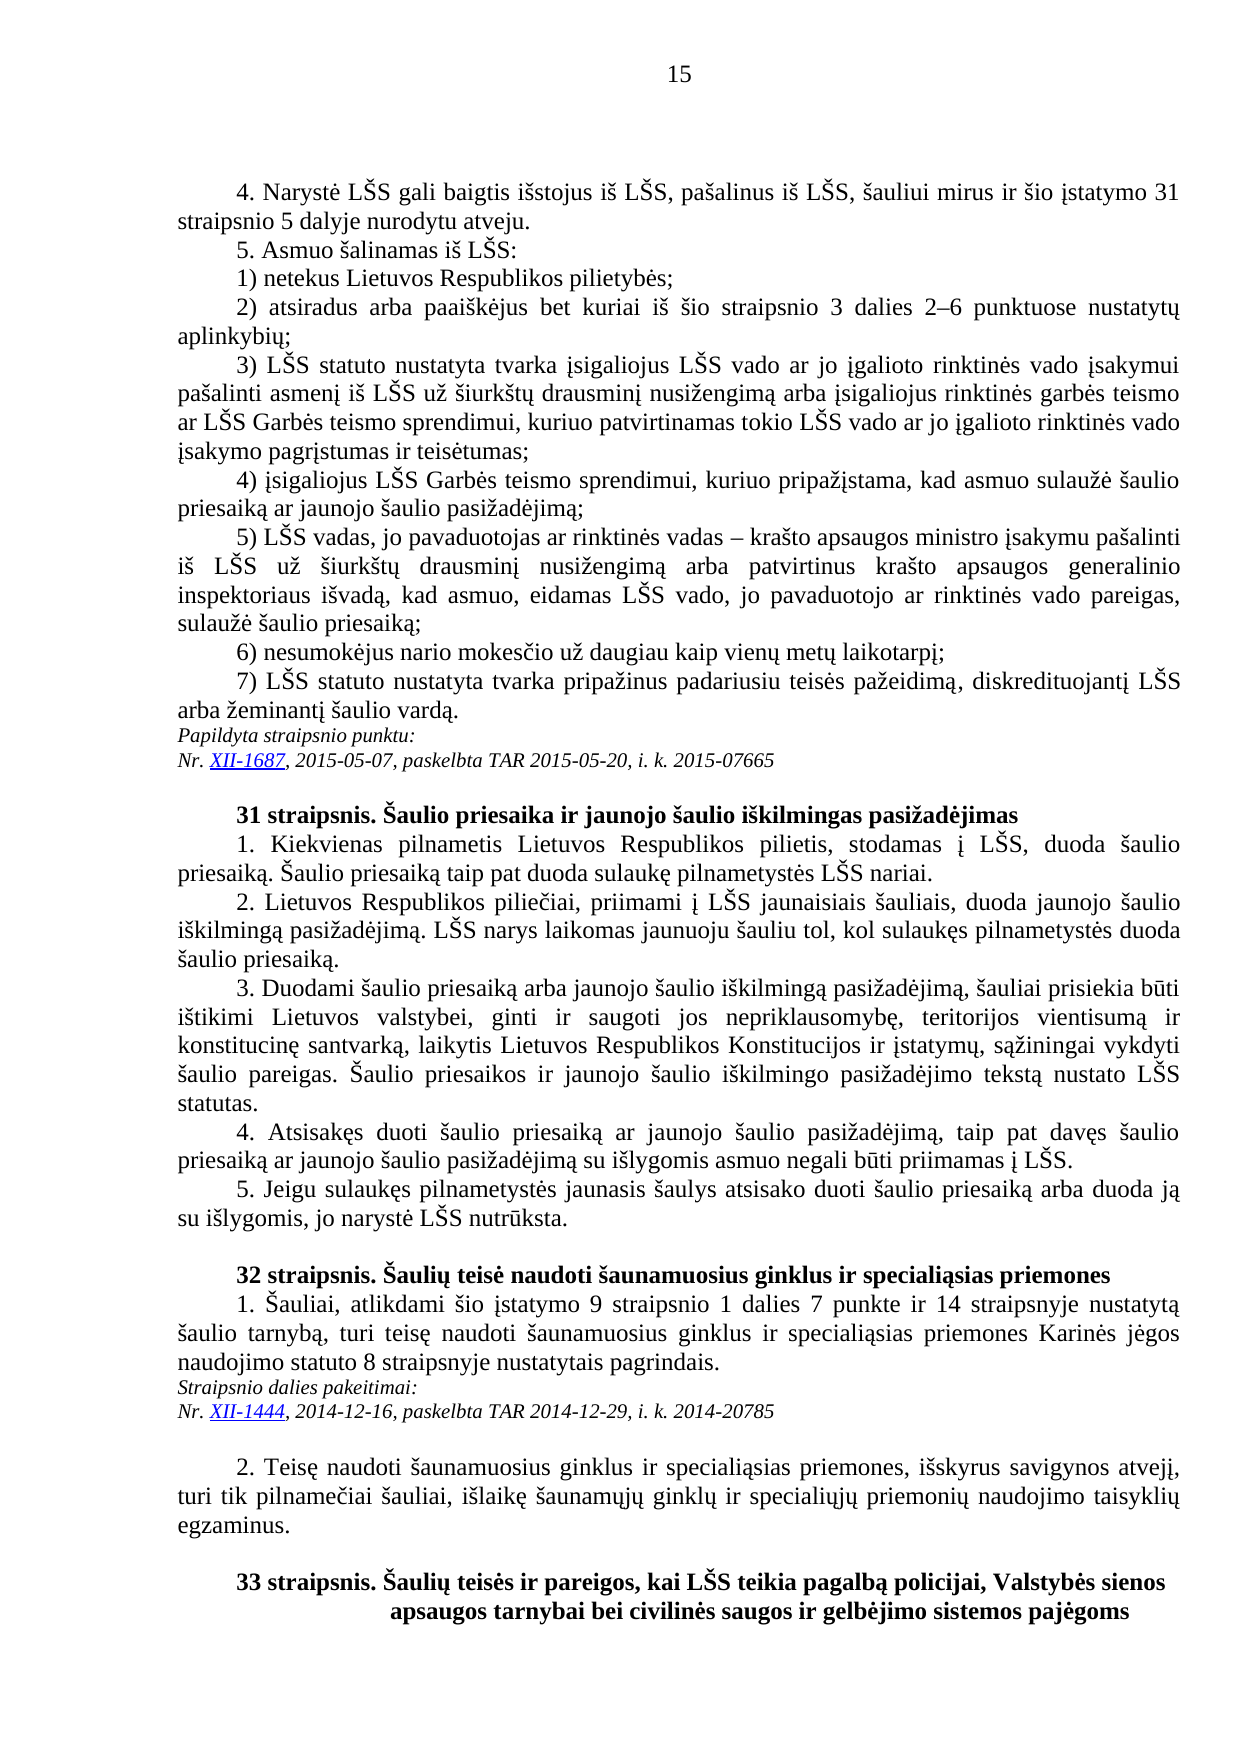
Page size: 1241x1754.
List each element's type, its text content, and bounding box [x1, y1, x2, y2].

text Nr. XII-1444, 2014-12-16, paskelbta TAR 2014-12-29, i. k. 2014-20785 [177, 1399, 1181, 1423]
text Straipsnio dalies pakeitimai: [177, 1375, 1181, 1399]
text 1. Kiekvienas pilnametis Lietuvos Respublikos pilietis, stodamas į LŠS, duoda šaulio priesaiką. Šaulio priesaiką taip pat duoda sulaukę pilnametystės LŠS nariai. [177, 829, 1181, 887]
text 6) nesumokėjus nario mokesčio už daugiau kaip vienų metų laikotarpį; [177, 637, 1181, 666]
text 4. Atsisakęs duoti šaulio priesaiką ar jaunojo šaulio pasižadėjimą, taip pat davęs šaulio priesaiką ar jaunojo šaulio pasižadėjimą su išlygomis asmuo negali būti priimamas į LŠS. [177, 1117, 1181, 1174]
text 33 straipsnis. Šaulių teisės ir pareigos, kai LŠS teikia pagalbą policijai, Valstybės sienos apsaugos tarnybai bei civilinės saugos ir gelbėjimo sistemos pajėgoms [236, 1567, 1181, 1625]
text 7) LŠS statuto nustatyta tvarka pripažinus padariusiu teisės pažeidimą, diskredituojantį LŠS arba žeminantį šaulio vardą. [177, 666, 1181, 723]
text 4. Narystė LŠS gali baigtis išstojus iš LŠS, pašalinus iš LŠS, šauliui mirus ir šio įstatymo 31 straipsnio 5 dalyje nurodytu atveju. [177, 177, 1181, 235]
text 2. Teisę naudoti šaunamuosius ginklus ir specialiąsias priemones, išskyrus savigynos atvejį, turi tik pilnamečiai šauliai, išlaikę šaunamųjų ginklų ir specialiųjų priemonių naudojimo taisyklių egzaminus. [177, 1452, 1181, 1538]
text 1) netekus Lietuvos Respublikos pilietybės; [177, 263, 1181, 292]
text 31 straipsnis. Šaulio priesaika ir jaunojo šaulio iškilmingas pasižadėjimas [177, 800, 1181, 829]
text 2. Lietuvos Respublikos piliečiai, priimami į LŠS jaunaisiais šauliais, duoda jaunojo šaulio iškilmingą pasižadėjimą. LŠS narys laikomas jaunuoju šauliu tol, kol sulaukęs pilnametystės duoda šaulio priesaiką. [177, 887, 1181, 973]
text 5. Asmuo šalinamas iš LŠS: [177, 235, 1181, 263]
text Nr. XII-1687, 2015-05-07, paskelbta TAR 2015-05-20, i. k. 2015-07665 [177, 747, 1181, 772]
text 32 straipsnis. Šaulių teisė naudoti šaunamuosius ginklus ir specialiąsias priemones [177, 1260, 1181, 1289]
text 3) LŠS statuto nustatyta tvarka įsigaliojus LŠS vado ar jo įgalioto rinktinės vado įsakymui pašalinti asmenį iš LŠS už šiurkštų drausminį nusižengimą arba įsigaliojus rinktinės garbės teismo ar LŠS Garbės teismo sprendimui, kuriuo patvirtinamas tokio LŠS vado ar jo įgalioto rinktinės vado įsakymo pagrįstumas ir teisėtumas; [177, 350, 1181, 465]
text 2) atsiradus arba paaiškėjus bet kuriai iš šio straipsnio 3 dalies 2–6 punktuose nustatytų aplinkybių; [177, 292, 1181, 350]
text 5. Jeigu sulaukęs pilnametystės jaunasis šaulys atsisako duoti šaulio priesaiką arba duoda ją su išlygomis, jo narystė LŠS nutrūksta. [177, 1174, 1181, 1232]
text Papildyta straipsnio punktu: [177, 723, 1181, 747]
text 3. Duodami šaulio priesaiką arba jaunojo šaulio iškilmingą pasižadėjimą, šauliai prisiekia būti ištikimi Lietuvos valstybei, ginti ir saugoti jos nepriklausomybę, teritorijos vientisumą ir konstitucinę santvarką, laikytis Lietuvos Respublikos Konstitucijos ir įstatymų, sąžiningai vykdyti šaulio pareigas. Šaulio priesaikos ir jaunojo šaulio iškilmingo pasižadėjimo tekstą nustato LŠS statutas. [177, 973, 1181, 1117]
text 4) įsigaliojus LŠS Garbės teismo sprendimui, kuriuo pripažįstama, kad asmuo sulaužė šaulio priesaiką ar jaunojo šaulio pasižadėjimą; [177, 465, 1181, 522]
text 1. Šauliai, atlikdami šio įstatymo 9 straipsnio 1 dalies 7 punkte ir 14 straipsnyje nustatytą šaulio tarnybą, turi teisę naudoti šaunamuosius ginklus ir specialiąsias priemones Karinės jėgos naudojimo statuto 8 straipsnyje nustatytais pagrindais. [177, 1289, 1181, 1375]
text 5) LŠS vadas, jo pavaduotojas ar rinktinės vadas – krašto apsaugos ministro įsakymu pašalinti iš LŠS už šiurkštų drausminį nusižengimą arba patvirtinus krašto apsaugos generalinio inspektoriaus išvadą, kad asmuo, eidamas LŠS vado, jo pavaduotojo ar rinktinės vado pareigas, sulaužė šaulio priesaiką; [177, 522, 1181, 637]
